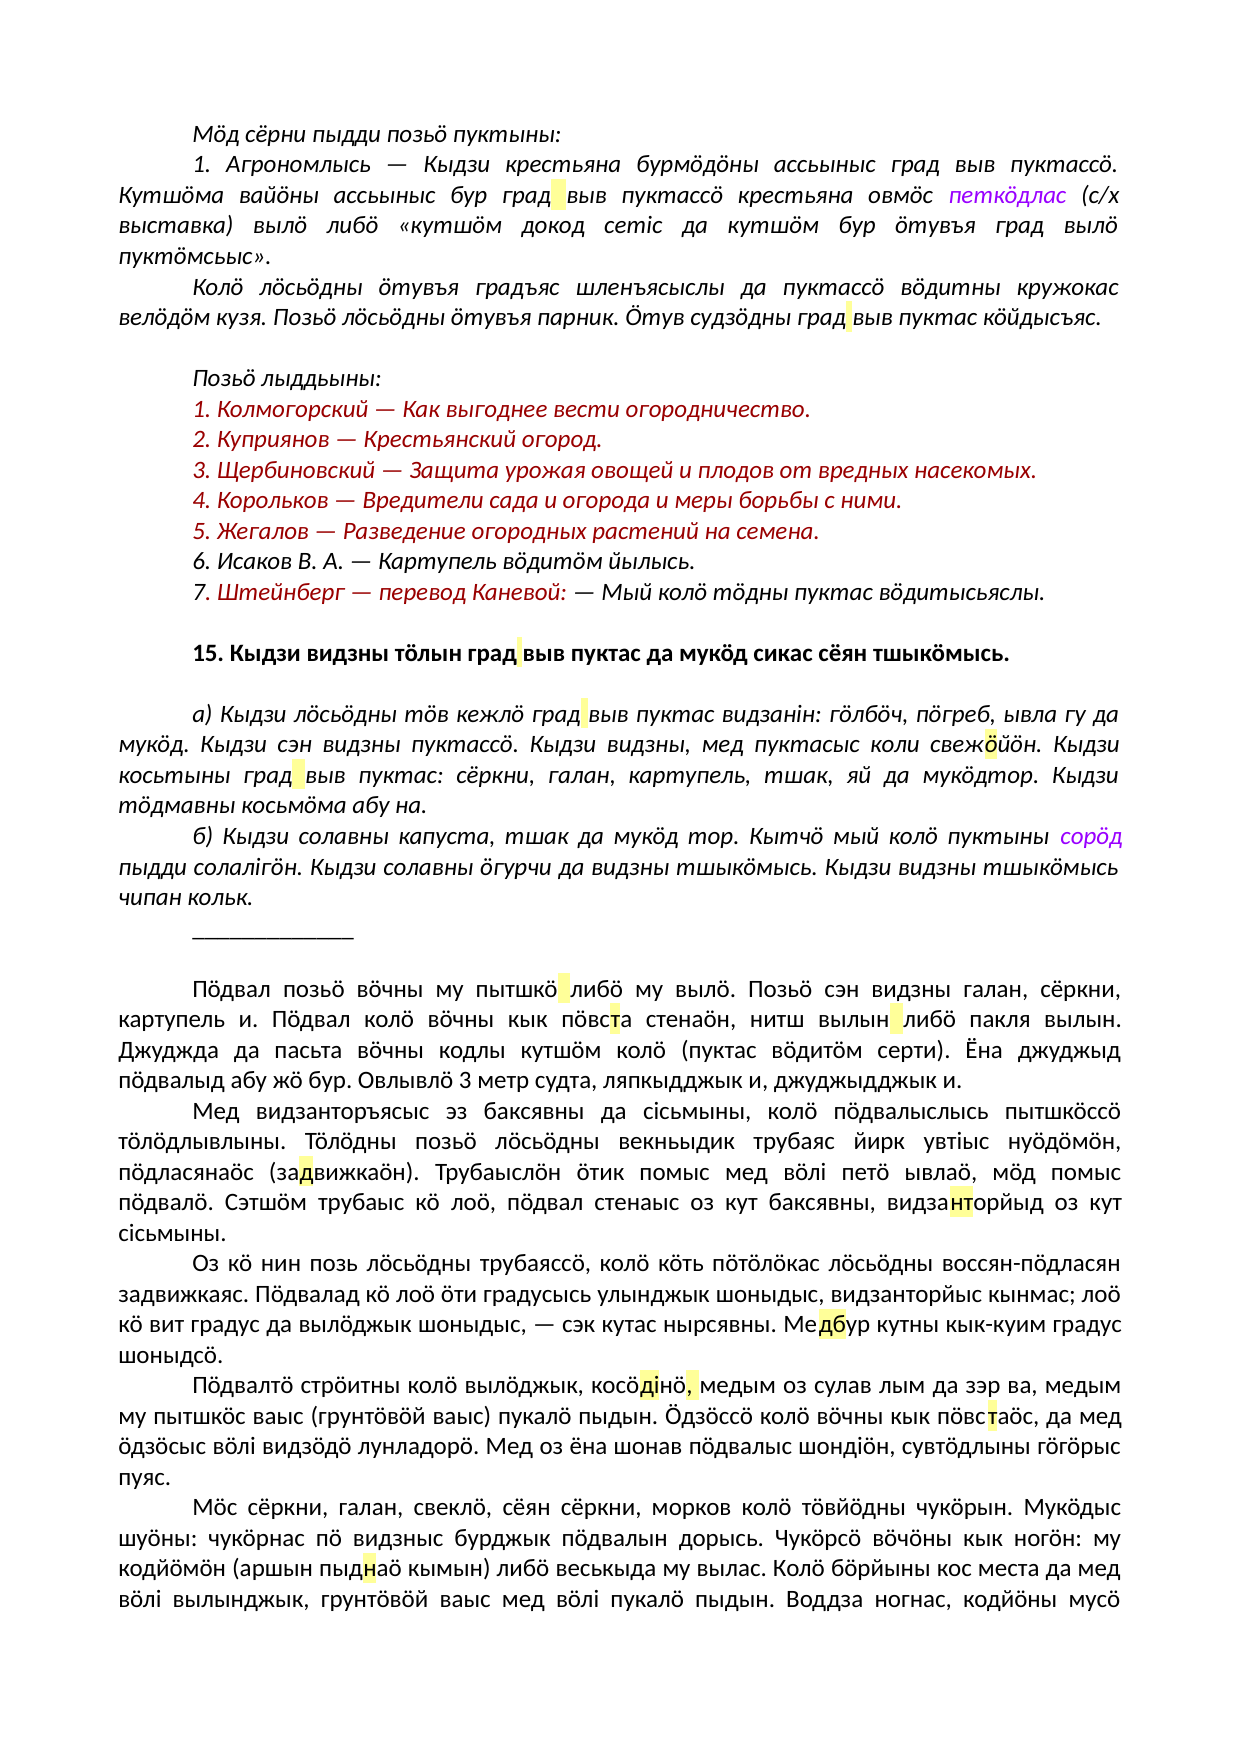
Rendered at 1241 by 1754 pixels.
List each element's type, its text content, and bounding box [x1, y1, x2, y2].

text 15. Кыдзи видзны тӧлын град выв пуктас да мукӧд сикас сёян тшыкӧмысь. [118, 637, 1122, 667]
text 5. Жегалов — Разведение огородных растений на семена. [118, 515, 1122, 545]
text 7. Штейнберг — перевод Каневой: — Мый колӧ тӧдны пуктас вӧдитысьяслы. [118, 576, 1122, 606]
text 1. Колмогорский — Как выгоднее вести огородничество. [118, 393, 1122, 423]
text Мӧд сёрни пыдди позьӧ пуктыны: [118, 118, 1122, 149]
text Оз кӧ нин позь лӧсьӧдны трубаяссӧ, колӧ кӧть пӧтӧлӧкас лӧсьӧдны воссян-пӧдласян задвижкаяс. Пӧдвалад кӧ лоӧ ӧти градусысь улынджык шоныдыс, видзанторйыс кынмас; лоӧ кӧ вит градус да вылӧджык шоныдыс, — сэк кутас нырсявны. Медбур кутны кык-куим градус шоныдсӧ. [118, 1247, 1122, 1369]
text _____________ [118, 912, 1122, 942]
text Мед видзанторъясыс эз баксявны да сісьмыны, колӧ пӧдвалыслысь пытшкӧссӧ тӧлӧдлывлыны. Тӧлӧдны позьӧ лӧсьӧдны векньыдик трубаяс йирк увтіыс нуӧдӧмӧн, пӧдласянаӧс (задвижкаӧн). Трубаыслӧн ӧтик помыс мед вӧлі петӧ ывлаӧ, мӧд помыс пӧдвалӧ. Сэтшӧм трубаыс кӧ лоӧ, пӧдвал стенаыс оз кут баксявны, видзанторйыд оз кут сісьмыны. [118, 1095, 1122, 1247]
text Колӧ лӧсьӧдны ӧтувъя градъяс шленъясыслы да пуктассӧ вӧдитны кружокас велӧдӧм кузя. Позьӧ лӧсьӧдны ӧтувъя парник. Ӧтув судзӧдны град выв пуктас кӧйдысъяс. [118, 271, 1122, 332]
text Пӧдвалтӧ стрӧитны колӧ вылӧджык, косӧдінӧ, медым оз сулав лым да зэр ва, медым му пытшкӧс ваыс (грунтӧвӧй ваыс) пукалӧ пыдын. Ӧдзӧссӧ колӧ вӧчны кык пӧвстаӧс, да мед ӧдзӧсыс вӧлі видзӧдӧ лунладорӧ. Мед оз ёна шонав пӧдвалыс шондіӧн, сувтӧдлыны гӧгӧрыс пуяс. [118, 1369, 1122, 1492]
text а) Кыдзи лӧсьӧдны тӧв кежлӧ град выв пуктас видзанін: гӧлбӧч, пӧгреб, ывла гу да мукӧд. Кыдзи сэн видзны пуктассӧ. Кыдзи видзны, мед пуктасыс коли свежӧйӧн. Кыдзи косьтыны град выв пуктас: сёркни, галан, картупель, тшак, яй да мукӧдтор. Кыдзи тӧдмавны косьмӧма абу на. [118, 698, 1122, 820]
text 1. Агрономлысь — Кыдзи крестьяна бурмӧдӧны ассьыныс град выв пуктассӧ. Кутшӧма вайӧны ассьыныс бур град выв пуктассӧ крестьяна овмӧс петкӧдлас (с/х выставка) вылӧ либӧ «кутшӧм докод сетіс да кутшӧм бур ӧтувъя град вылӧ пуктӧмсьыс». [118, 149, 1122, 271]
text Пӧдвал позьӧ вӧчны му пытшкӧ либӧ му вылӧ. Позьӧ сэн видзны галан, сёркни, картупель и. Пӧдвал колӧ вӧчны кык пӧвста стенаӧн, нитш вылын либӧ пакля вылын. Джуджда да пасьта вӧчны кодлы кутшӧм колӧ (пуктас вӧдитӧм серти). Ёна джуджыд пӧдвалыд абу жӧ бур. Овлывлӧ 3 метр судта, ляпкыдджык и, джуджыдджык и. [118, 973, 1122, 1095]
text б) Кыдзи солавны капуста, тшак да мукӧд тор. Кытчӧ мый колӧ пуктыны сорӧд пыдди солалігӧн. Кыдзи солавны ӧгурчи да видзны тшыкӧмысь. Кыдзи видзны тшыкӧмысь чипан кольк. [118, 820, 1122, 912]
text Мӧс сёркни, галан, свеклӧ, сёян сёркни, морков колӧ тӧвйӧдны чукӧрын. Мукӧдыс шуӧны: чукӧрнас пӧ видзныс бурджык пӧдвалын дорысь. Чукӧрсӧ вӧчӧны кык ногӧн: му кодйӧмӧн (аршын пыднаӧ кымын) либӧ веськыда му вылас. Колӧ бӧрйыны кос места да мед вӧлі вылынджык, грунтӧвӧй ваыс мед вӧлі пукалӧ пыдын. Воддза ногнас, кодйӧны мусӧ [118, 1492, 1122, 1614]
text 6. Исаков В. А. — Картупель вӧдитӧм йылысь. [118, 545, 1122, 576]
text 3. Щербиновский — Защита урожая овощей и плодов от вредных насекомых. [118, 454, 1122, 484]
text Позьӧ лыддьыны: [118, 362, 1122, 393]
text 2. Куприянов — Крестьянский огород. [118, 423, 1122, 454]
text 4. Корольков — Вредители сада и огорода и меры борьбы с ними. [118, 484, 1122, 515]
